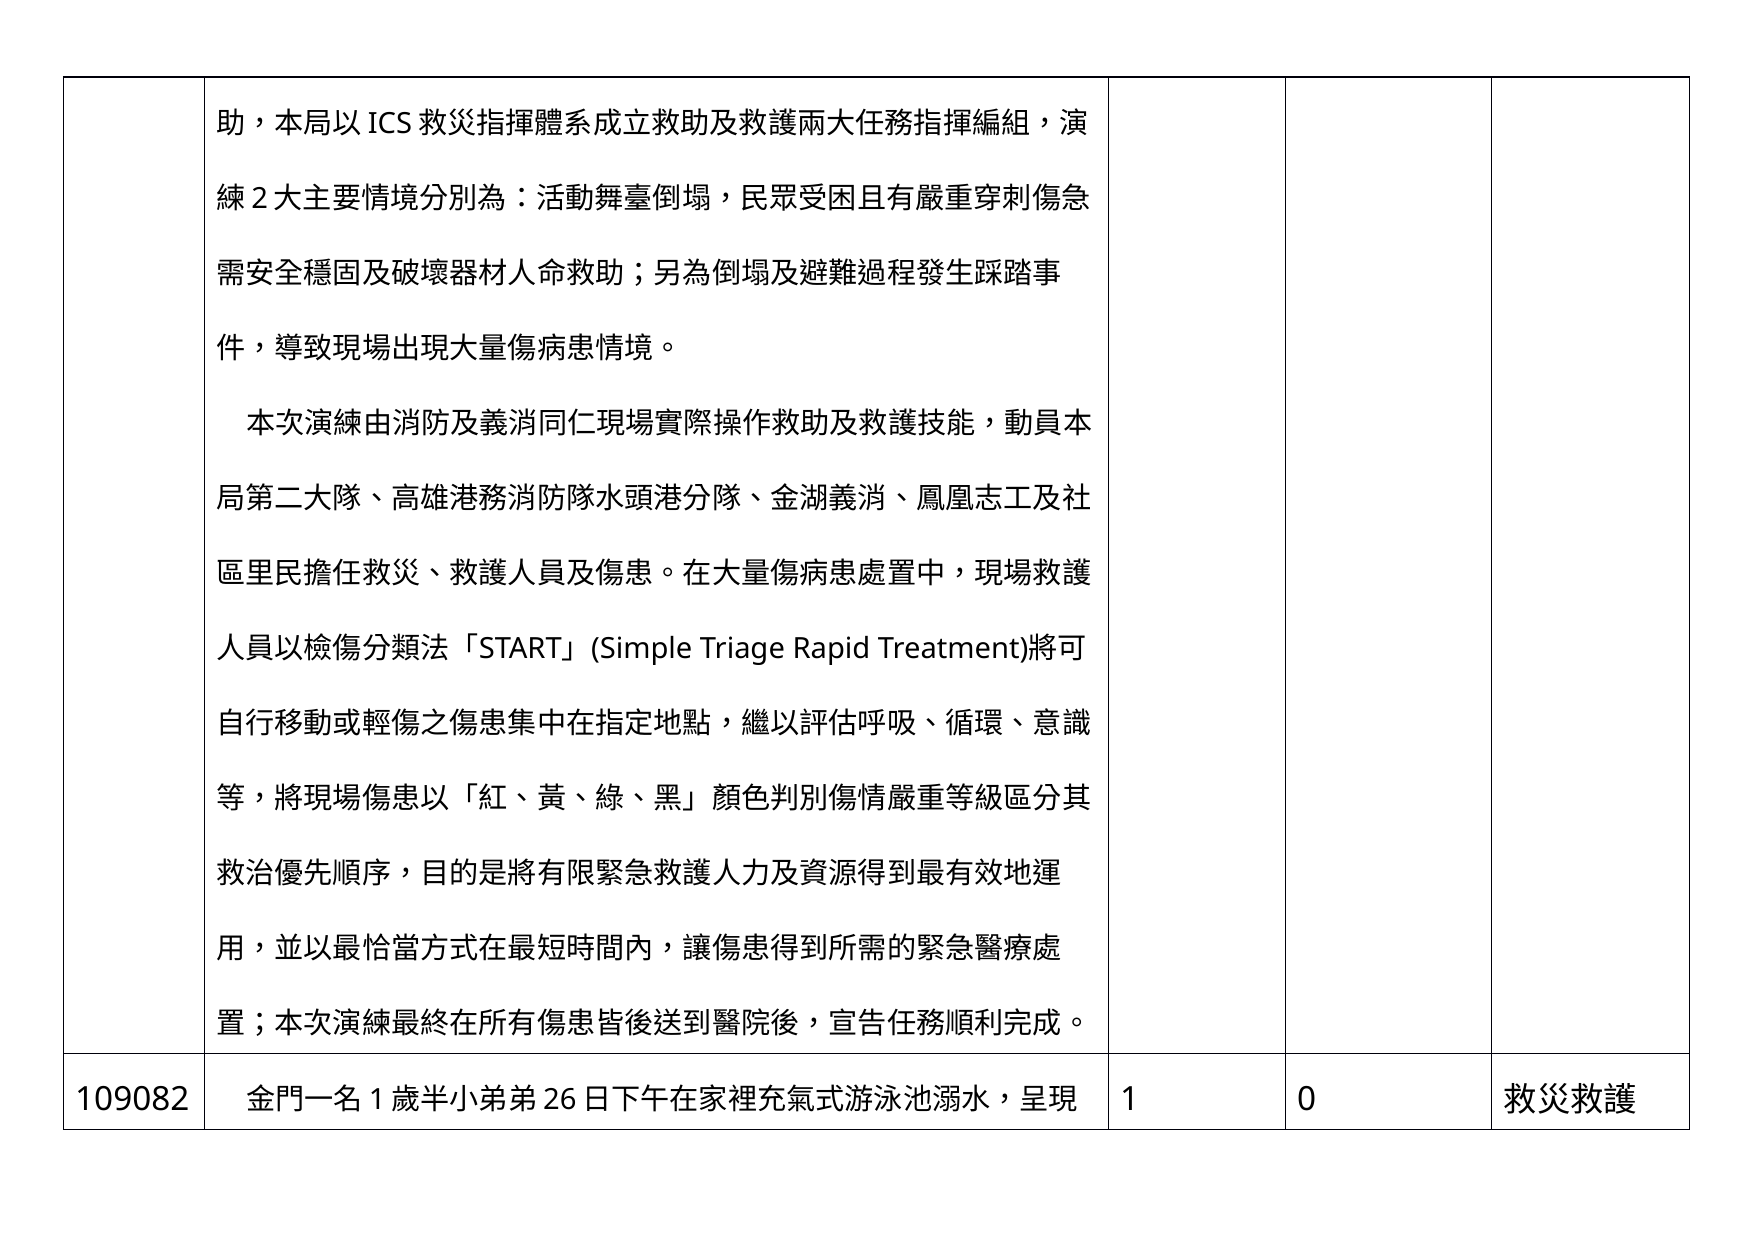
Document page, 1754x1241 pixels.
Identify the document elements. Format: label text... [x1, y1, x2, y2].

table_cell [1286, 78, 1491, 1052]
table_cell 助，本局以ICS救災指揮體系成立救助及救護兩大任務指揮編組，演練2大主要情境分別為：活動舞臺倒塌，民眾受困且有嚴重穿刺傷急需安全穩固及破壞器材人命救助；另為倒塌及避難過程發生踩踏事件，導致現場出現大量傷病患情境。 本次演練由消防及義消同仁現場實際操作救助及救護技能，動員本局第二大隊、高雄港務消防隊水頭港分隊、金湖義消、鳳凰志工及社區里民擔任救災、救護人員及傷患。在大量傷病患處置中，現場救護人員以檢傷分類法「START」(Simple Triage Rapid Treatment)將可自行移動或輕傷之傷患集中在指定地點，繼以評估呼吸、循環、意識等，將現場傷患以「紅、黃、綠、黑」顏色判別傷情嚴重等級區分其救治優先順序，目的是將有限緊急救護人力及資源得到最有效地運用，並以最恰當方式在最短時間內，讓傷患得到所需的緊急醫療處置；本次演練最終在所有傷患皆後送到醫院後，宣告任務順利完成。 [205, 78, 1108, 1052]
table_cell [1109, 78, 1285, 1052]
table_cell 救災救護 [1492, 1054, 1689, 1128]
table_cell 金門一名1歲半小弟弟26日下午在家裡充氣式游泳池溺水，呈現 [205, 1054, 1108, 1128]
table_cell 0 [1286, 1054, 1491, 1128]
table_cell 1 [1109, 1054, 1285, 1128]
table_cell 109082 [64, 1054, 204, 1128]
table_cell [1492, 78, 1689, 1052]
table_cell [64, 78, 204, 1052]
